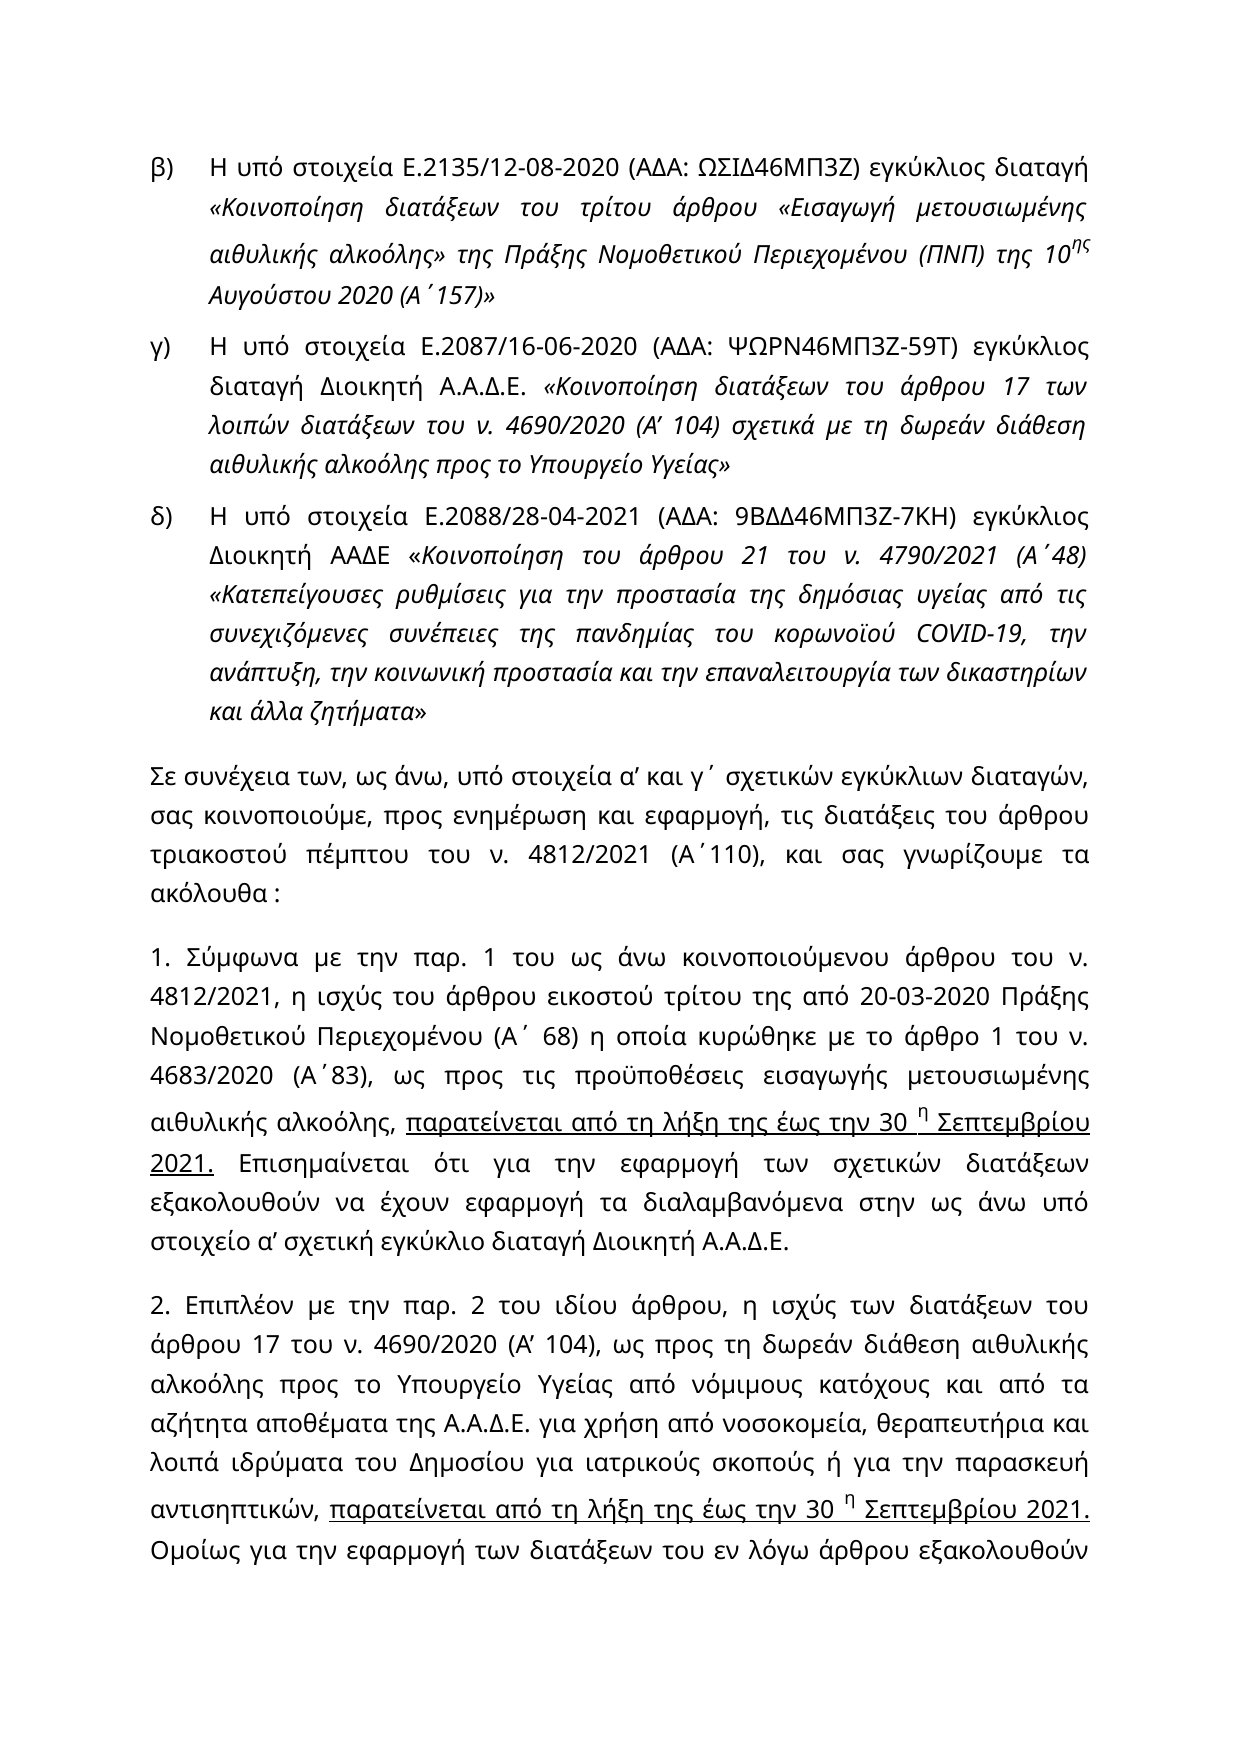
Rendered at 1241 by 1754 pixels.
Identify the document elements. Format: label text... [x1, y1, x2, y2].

list γ) Η υπό στοιχεία Ε.2087/16-06-2020 (ΑΔΑ: ΨΩΡΝ46ΜΠ3Ζ-59Τ) εγκύκλιος διαταγή Διοικητή Α.Α.Δ.Ε. «Κοινοποίηση διατάξεων του άρθρου 17 των λοιπών διατάξεων του ν. 4690/2020 (Α’ 104) σχετικά με τη δωρεάν διάθεση αιθυλικής αλκοόλης προς το Υπουργείο Υγείας» [150, 329, 1090, 481]
text Σε συνέχεια των, ως άνω, υπό στοιχεία α’ και γ΄ σχετικών εγκύκλιων διαταγών, σας κοινοποιούμε, προς ενημέρωση και εφαρμογή, τις διατάξεις του άρθρου τριακοστού πέμπτου του ν. 4812/2021 (Α΄110), και σας γνωρίζουμε τα ακόλουθα : [150, 758, 1090, 910]
list β) Η υπό στοιχεία Ε.2135/12-08-2020 (ΑΔΑ: ΩΣΙΔ46ΜΠ3Ζ) εγκύκλιος διαταγή «Κοινοποίηση διατάξεων του τρίτου άρθρου «Εισαγωγή μετουσιωμένης αιθυλικής αλκοόλης» της Πράξης Νομοθετικού Περιεχομένου (ΠΝΠ) της 10ης Αυγούστου 2020 (Α΄157)» [150, 150, 1090, 311]
text 2. Επιπλέον με την παρ. 2 του ιδίου άρθρου, η ισχύς των διατάξεων του άρθρου 17 του ν. 4690/2020 (A’ 104), ως προς τη δωρεάν διάθεση αιθυλικής αλκοόλης προς το Υπουργείο Υγείας από νόμιμους κατόχους και από τα αζήτητα αποθέματα της Α.Α.Δ.Ε. για χρήση από νοσοκομεία, θεραπευτήρια και λοιπά ιδρύματα του Δημοσίου για ιατρικούς σκοπούς ή για την παρασκευή αντισηπτικών, παρατείνεται από τη λήξη της έως την 30 η Σεπτεμβρίου 2021. Ομοίως για την εφαρμογή των διατάξεων του εν λόγω άρθρου εξακολουθούν [150, 1288, 1090, 1567]
list δ) Η υπό στοιχεία Ε.2088/28-04-2021 (ΑΔΑ: 9ΒΔΔ46ΜΠ3Ζ-7ΚΗ) εγκύκλιος Διοικητή ΑΑΔΕ «Κοινοποίηση του άρθρου 21 του ν. 4790/2021 (Α΄48) «Κατεπείγουσες ρυθμίσεις για την προστασία της δημόσιας υγείας από τις συνεχιζόμενες συνέπειες της πανδημίας του κορωνοϊού COVID-19, την ανάπτυξη, την κοινωνική προστασία και την επαναλειτουργία των δικαστηρίων και άλλα ζητήματα» [150, 498, 1090, 728]
text 1. Σύμφωνα με την παρ. 1 του ως άνω κοινοποιούμενου άρθρου του ν. 4812/2021, η ισχύς του άρθρου εικοστού τρίτου της από 20-03-2020 Πράξης Νομοθετικού Περιεχομένου (Α΄ 68) η οποία κυρώθηκε με το άρθρο 1 του ν. 4683/2020 (Α΄83), ως προς τις προϋποθέσεις εισαγωγής μετουσιωμένης αιθυλικής αλκοόλης, παρατείνεται από τη λήξη της έως την 30 η Σεπτεμβρίου 2021. Επισημαίνεται ότι για την εφαρμογή των σχετικών διατάξεων εξακολουθούν να έχουν εφαρμογή τα διαλαμβανόμενα στην ως άνω υπό στοιχείο α’ σχετική εγκύκλιο διαταγή Διοικητή Α.Α.Δ.Ε. [150, 940, 1090, 1258]
